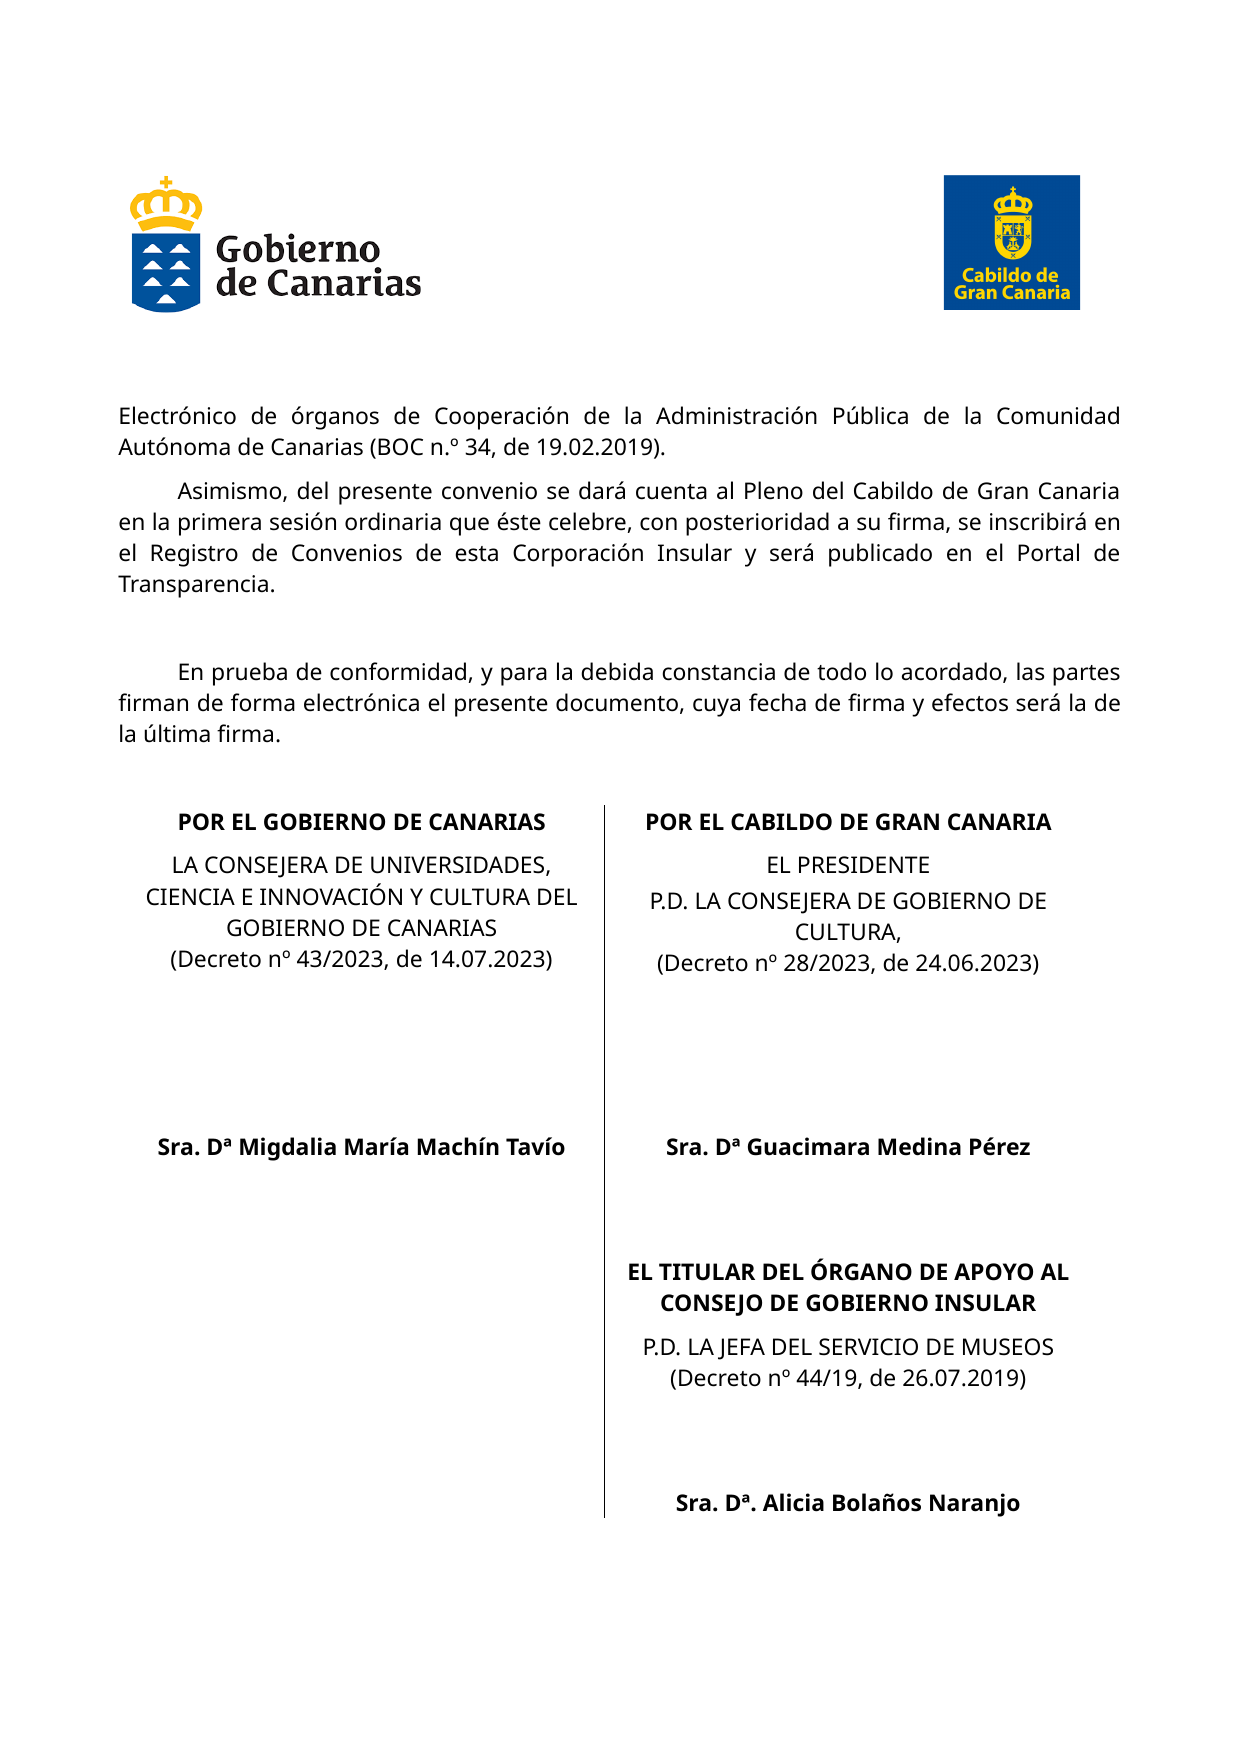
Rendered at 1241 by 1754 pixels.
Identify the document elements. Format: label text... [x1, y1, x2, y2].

table_cell EL TITULAR DEL ÓRGANO DE APOYO AL CONSEJO DE GOBIERNO INSULAR P.D. LA JEFA DEL SERVICIO DE MUSEOS (Decreto nº 44/19, de 26.07.2019) [605, 1255, 1091, 1393]
text En prueba de conformidad, y para la debida constancia de todo lo acordado, las partes firman de forma electrónica el presente documento, cuya fecha de firma y efectos será la de la última firma. [118, 655, 1122, 749]
table_header POR EL GOBIERNO DE CANARIAS LA CONSEJERA DE UNIVERSIDADES, CIENCIA E INNOVACIÓN Y CULTURA DEL GOBIERNO DE CANARIAS (Decreto nº 43/2023, de 14.07.2023) [118, 805, 604, 1130]
table_cell Sra. Dª. Alicia Bolaños Naranjo [605, 1393, 1091, 1518]
text Electrónico de órganos de Cooperación de la Administración Pública de la Comunidad Autónoma de Canarias (BOC n.º 34, de 19.02.2019). [118, 399, 1122, 462]
table_cell [118, 1393, 604, 1518]
picture [129, 175, 421, 313]
table_cell [118, 1255, 604, 1393]
table_cell Sra. Dª Migdalia María Machín Tavío [118, 1130, 604, 1162]
table_cell [118, 1162, 604, 1255]
text Asimismo, del presente convenio se dará cuenta al Pleno del Cabildo de Gran Canaria en la primera sesión ordinaria que éste celebre, con posterioridad a su firma, se inscribirá en el Registro de Convenios de esta Corporación Insular y será publicado en el Portal de Transparencia. [118, 474, 1122, 599]
table_header POR EL CABILDO DE GRAN CANARIA EL PRESIDENTE P.D. LA CONSEJERA DE GOBIERNO DE CULTURA, (Decreto nº 28/2023, de 24.06.2023) [605, 805, 1091, 1130]
table_cell Sra. Dª Guacimara Medina Pérez [605, 1130, 1091, 1162]
table_cell [605, 1162, 1091, 1255]
picture [943, 175, 1081, 310]
